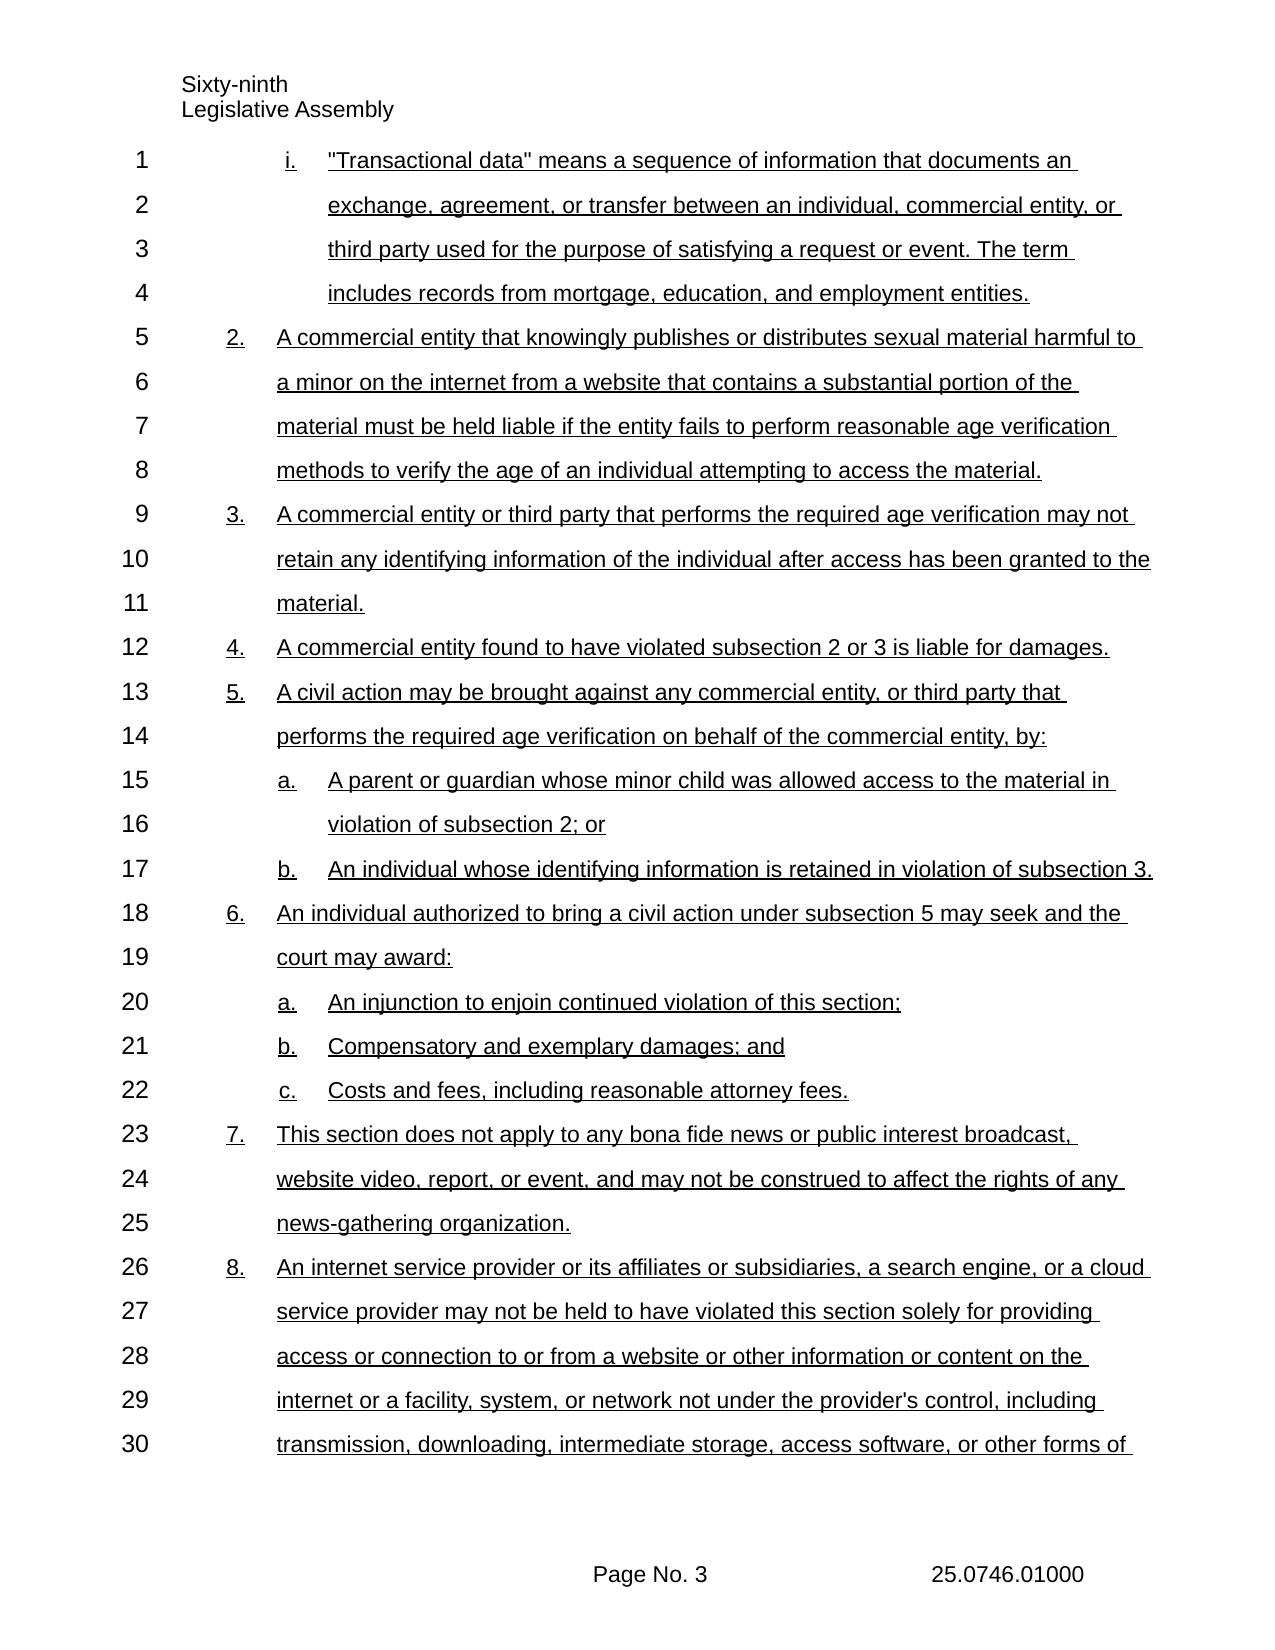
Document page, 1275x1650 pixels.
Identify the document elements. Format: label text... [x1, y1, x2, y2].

text 5. A civil action may be brought against any commercial entity, or third party that performs the required age verification on behalf of the commercial entity, by: [181, 664, 1154, 753]
text 6. An individual authorized to bring a civil action under subsection 5 may seek and the court may award: [181, 886, 1154, 974]
text b. Compensatory and exemplary damages; and [181, 1019, 1154, 1063]
text 2. A commercial entity that knowingly publishes or distributes sexual material harmful to a minor on the internet from a website that contains a substantial portion of the material must be held liable if the entity fails to perform reasonable age verification methods to verify the age of an individual attempting to access the material. [181, 310, 1154, 487]
text 7. This section does not apply to any bona fide news or public interest broadcast, website video, report, or event, and may not be construed to affect the rights of any news-gathering organization. [181, 1107, 1154, 1240]
text 3. A commercial entity or third party that performs the required age verification may not retain any identifying information of the individual after access has been granted to the material. [181, 487, 1154, 620]
text a. An injunction to enjoin continued violation of this section; [181, 974, 1154, 1019]
text a. A parent or guardian whose minor child was allowed access to the material in violation of subsection 2; or [181, 753, 1154, 842]
text 8. An internet service provider or its affiliates or subsidiaries, a search engine, or a cloud service provider may not be held to have violated this section solely for providing access or connection to or from a website or other information or content on the internet or a facility, system, or network not under the provider's control, including transmission, downloading, intermediate storage, access software, or other forms of [181, 1240, 1154, 1461]
text b. An individual whose identifying information is retained in violation of subsection 3. [181, 842, 1154, 886]
text c. Costs and fees, including reasonable attorney fees. [181, 1063, 1154, 1107]
text i. "Transactional data" means a sequence of information that documents an exchange, agreement, or transfer between an individual, commercial entity, or third party used for the purpose of satisfying a request or event. The term includes records from mortgage, education, and employment entities. [181, 133, 1154, 310]
text 4. A commercial entity found to have violated subsection 2 or 3 is liable for damages. [181, 620, 1154, 664]
